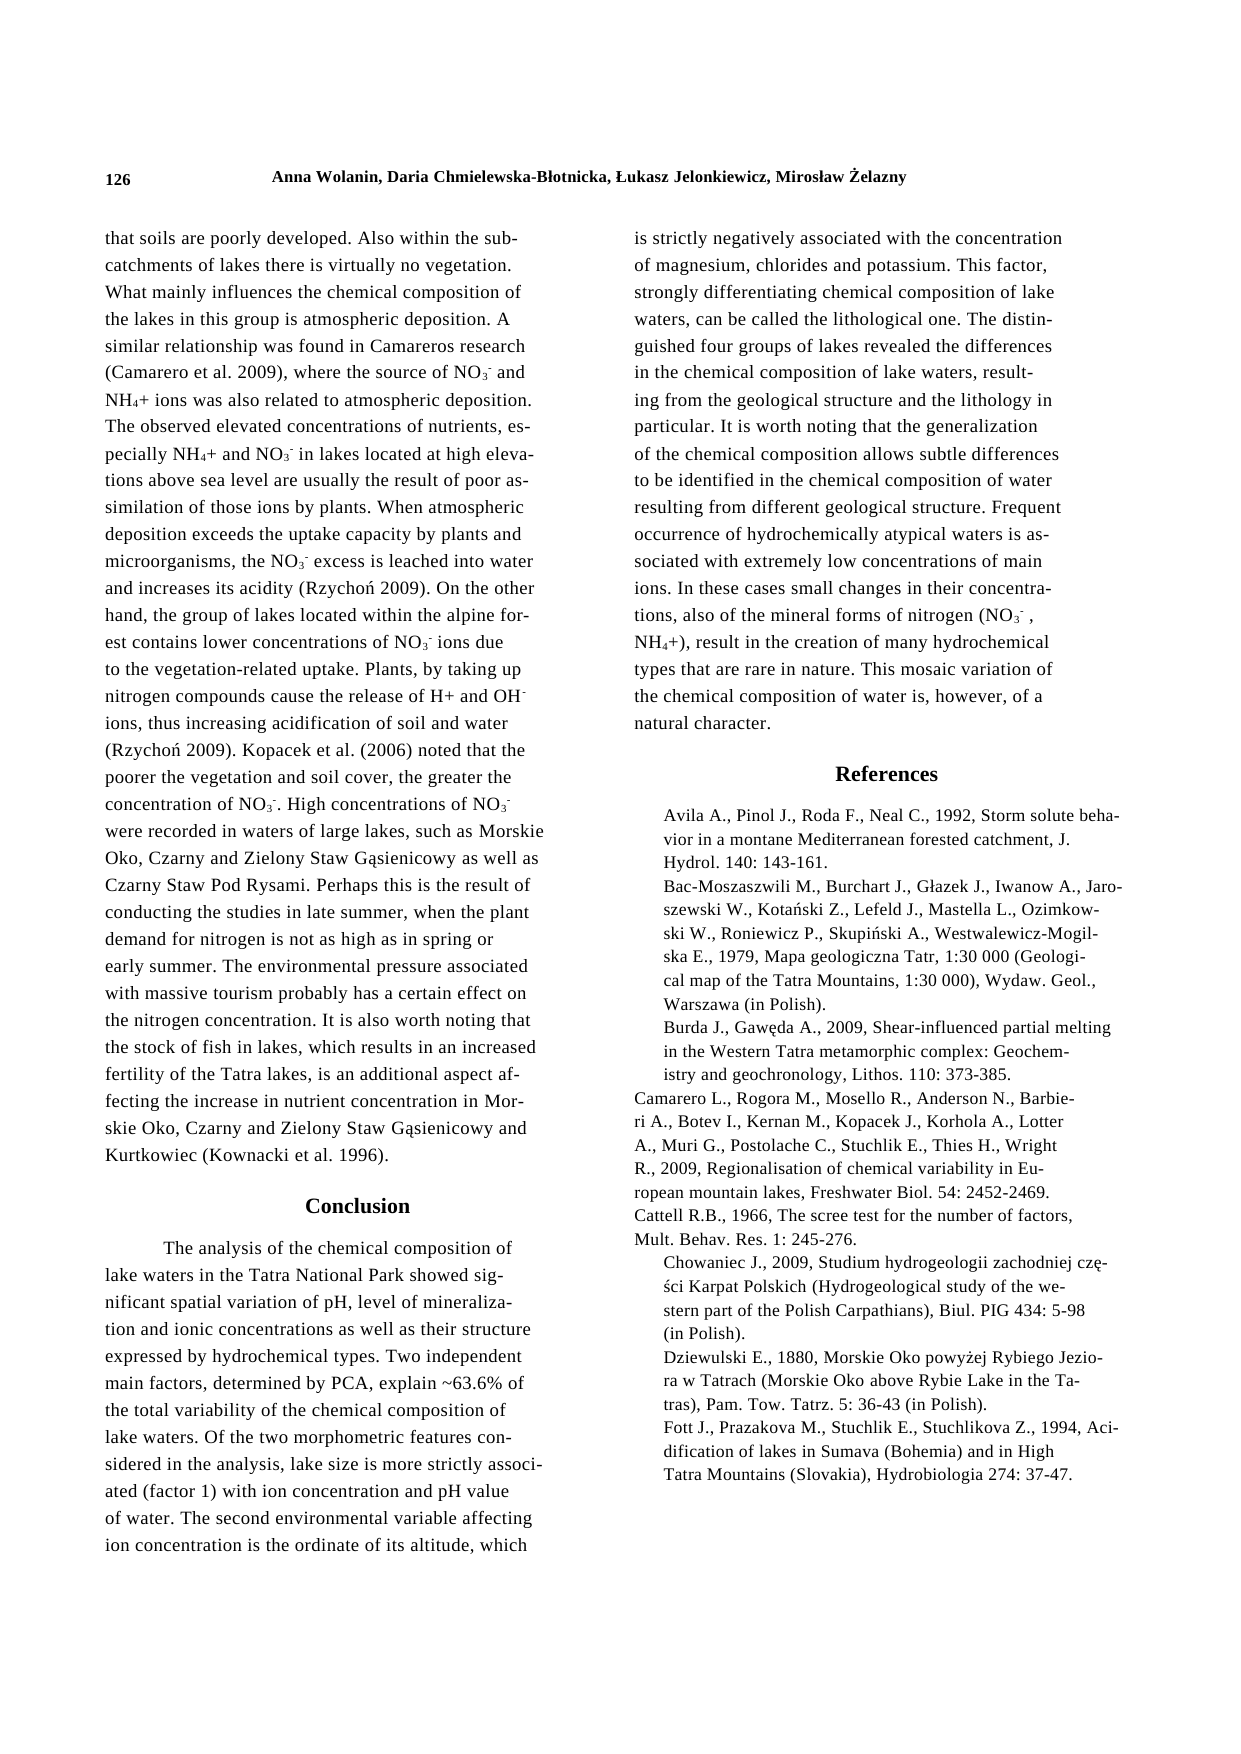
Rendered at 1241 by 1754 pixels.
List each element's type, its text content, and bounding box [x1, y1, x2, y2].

text Anna Wolanin, Daria Chmielewska-Błotnicka, Łukasz Jelonkiewicz, Mirosław Żelazny [272, 169, 907, 186]
text Avila A., Pinol J., Roda F., Neal C., 1992, Storm solute beha- vior in a montane Mediterranean forested catchment, J. Hydrol. 140: 143-161. [663, 803, 1135, 873]
text Conclusion [105, 1196, 610, 1218]
text that soils are poorly developed. Also within the sub- catchments of lakes there is virtually no vegetation. What mainly influences the chemical composition of the lakes in this group is atmospheric deposition. A similar relationship was found in Camareros research (Camarero et al. 2009), where the source of NO3- and NH4+ ions was also related to atmospheric deposition. The observed elevated concentrations of nutrients, es- pecially NH4+ and NO3- in lakes located at high eleva- tions above sea level are usually the result of poor as- similation of those ions by plants. When atmospheric deposition exceeds the uptake capacity by plants and microorganisms, the NO3- excess is leached into water and increases its acidity (Rzychoń 2009). On the other hand, the group of lakes located within the alpine for- est contains lower concentrations of NO3- ions due to the vegetation-related uptake. Plants, by taking up nitrogen compounds cause the release of H+ and OH- ions, thus increasing acidification of soil and water (Rzychoń 2009). Kopacek et al. (2006) noted that the poorer the vegetation and soil cover, the greater the concentration of NO3-. High concentrations of NO3- were recorded in waters of large lakes, such as Morskie Oko, Czarny and Zielony Staw Gąsienicowy as well as Czarny Staw Pod Rysami. Perhaps this is the result of conducting the studies in late summer, when the plant demand for nitrogen is not as high as in spring or early summer. The environmental pressure associated with massive tourism probably has a certain effect on the nitrogen concentration. It is also worth noting that the stock of fish in lakes, which results in an increased fertility of the Tatra lakes, is an additional aspect af- fecting the increase in nutrient concentration in Mor- skie Oko, Czarny and Zielony Staw Gąsienicowy and Kurtkowiec (Kownacki et al. 1996). [105, 222, 608, 1167]
text Camarero L., Rogora M., Mosello R., Anderson N., Barbie- ri A., Botev I., Kernan M., Kopacek J., Korhola A., Lotter A., Muri G., Postolache C., Stuchlik E., Thies H., Wright R., 2009, Regionalisation of chemical variability in Eu- ropean mountain lakes, Freshwater Biol. 54: 2452-2469. Cattell R.B., 1966, The scree test for the number of factors, Mult. Behav. Res. 1: 245-276. [634, 1085, 1135, 1250]
text 126 [105, 172, 131, 189]
text Fott J., Prazakova M., Stuchlik E., Stuchlikova Z., 1994, Aci- dification of lakes in Sumava (Bohemia) and in High Tatra Mountains (Slovakia), Hydrobiologia 274: 37-47. [663, 1415, 1135, 1486]
text is strictly negatively associated with the concentration of magnesium, chlorides and potassium. This factor, strongly differentiating chemical composition of lake waters, can be called the lithological one. The distin- guished four groups of lakes revealed the differences in the chemical composition of lake waters, result- ing from the geological structure and the lithology in particular. It is worth noting that the generalization of the chemical composition allows subtle differences to be identified in the chemical composition of water resulting from different geological structure. Frequent occurrence of hydrochemically atypical waters is as- sociated with extremely low concentrations of main ions. In these cases small changes in their concentra- tions, also of the mineral forms of nitrogen (NO3- , NH4+), result in the creation of many hydrochemical types that are rare in nature. This mosaic variation of the chemical composition of water is, however, of a natural character. [634, 222, 1137, 735]
text The analysis of the chemical composition of lake waters in the Tatra National Park showed sig- nificant spatial variation of pH, level of mineraliza- tion and ionic concentrations as well as their structure expressed by hydrochemical types. Two independent main factors, determined by PCA, explain ~63.6% of the total variability of the chemical composition of lake waters. Of the two morphometric features con- sidered in the analysis, lake size is more strictly associ- ated (factor 1) with ion concentration and pH value of water. The second environmental variable affecting ion concentration is the ordinate of its altitude, which [105, 1233, 608, 1557]
text Dziewulski E., 1880, Morskie Oko powyżej Rybiego Jezio- ra w Tatrach (Morskie Oko above Rybie Lake in the Ta- tras), Pam. Tow. Tatrz. 5: 36-43 (in Polish). [663, 1344, 1135, 1415]
text Bac-Moszaszwili M., Burchart J., Głazek J., Iwanow A., Jaro- szewski W., Kotański Z., Lefeld J., Mastella L., Ozimkow- ski W., Roniewicz P., Skupiński A., Westwalewicz-Mogil- ska E., 1979, Mapa geologiczna Tatr, 1:30 000 (Geologi- cal map of the Tatra Mountains, 1:30 000), Wydaw. Geol., Warszawa (in Polish). [663, 873, 1135, 1015]
text References [634, 764, 1139, 786]
text Chowaniec J., 2009, Studium hydrogeologii zachodniej czę- ści Karpat Polskich (Hydrogeological study of the we- stern part of the Polish Carpathians), Biul. PIG 434: 5-98 (in Polish). [663, 1250, 1135, 1344]
text Burda J., Gawęda A., 2009, Shear-influenced partial melting in the Western Tatra metamorphic complex: Geochem- istry and geochronology, Lithos. 110: 373-385. [663, 1015, 1135, 1085]
